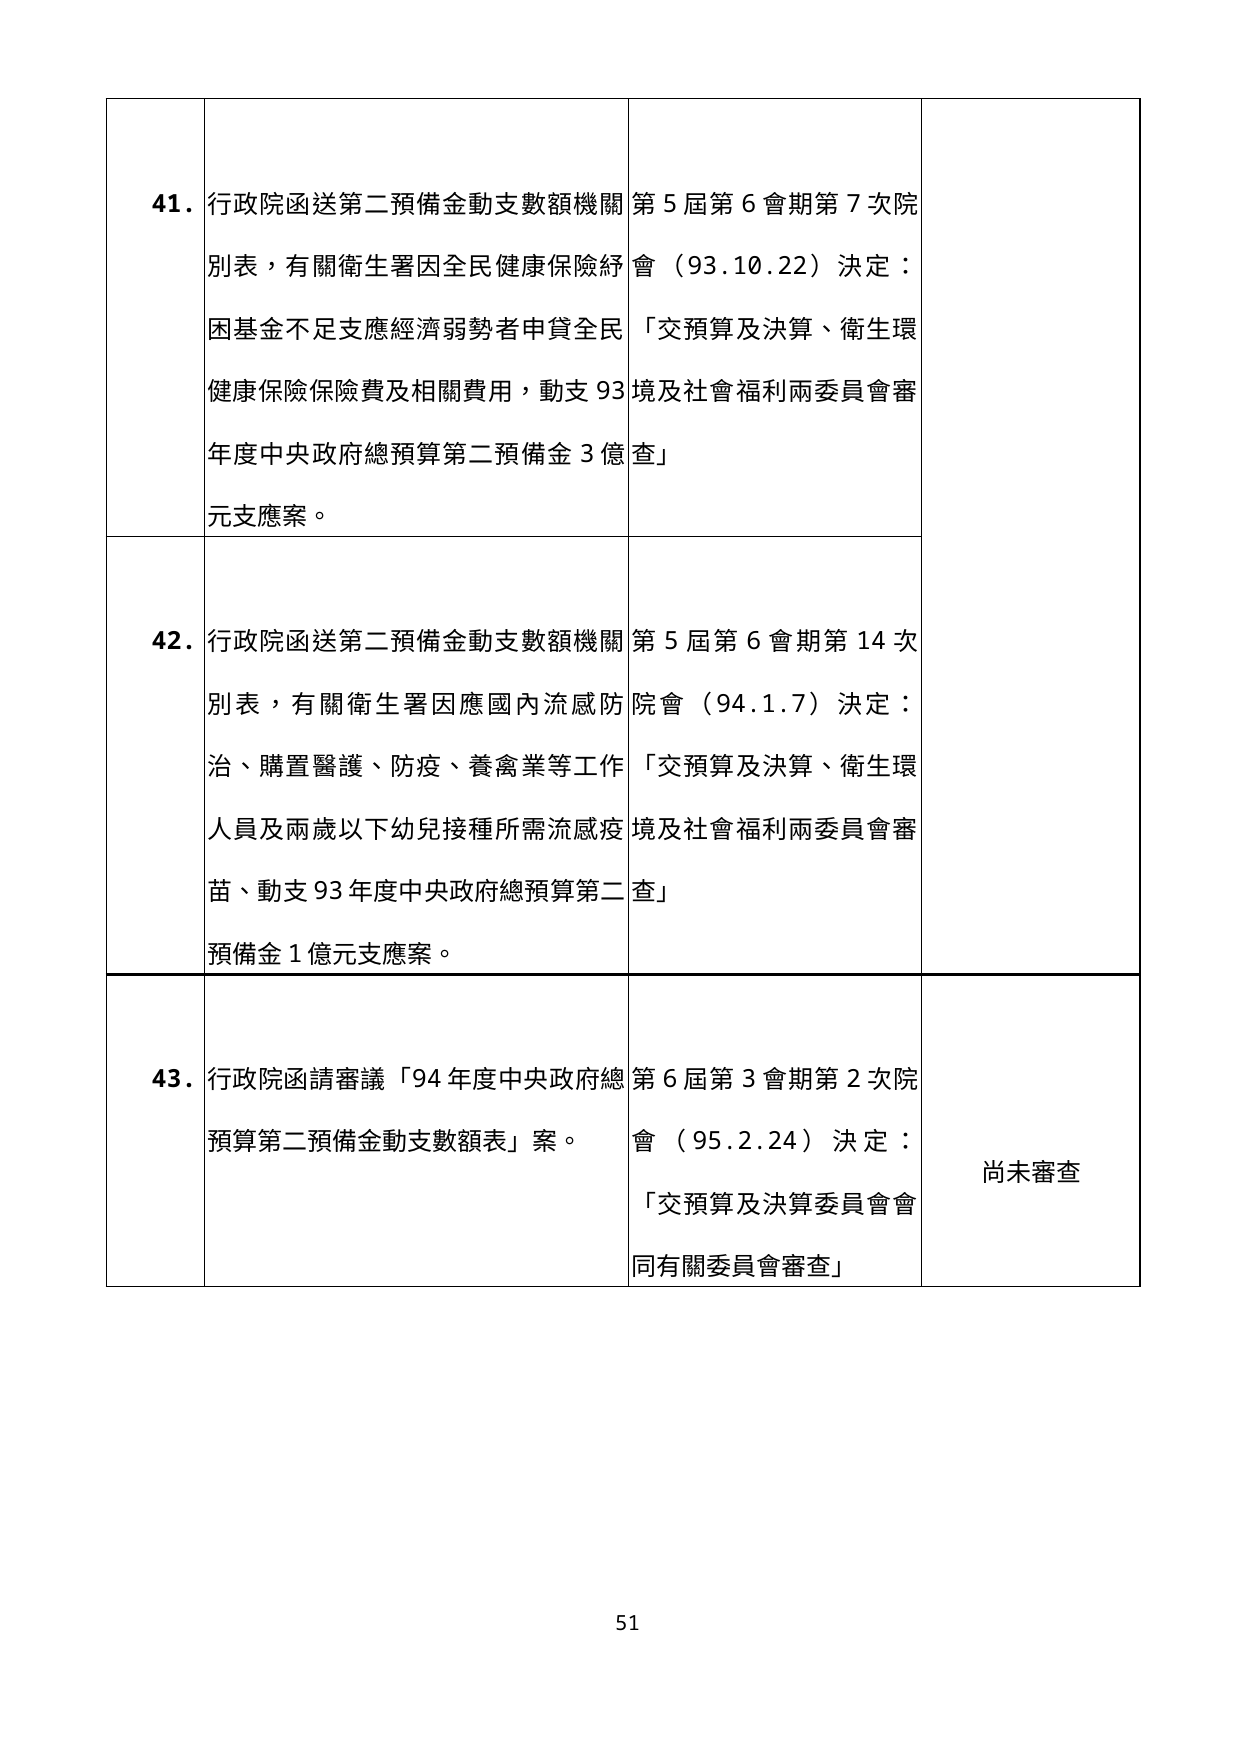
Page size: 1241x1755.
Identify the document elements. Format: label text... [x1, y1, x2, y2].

table_cell 第5屆第6會期第14次院會（94.1.7）決定：「交預算及決算、衛生環境及社會福利兩委員會審查」 [629, 537, 921, 973]
table_cell 行政院函送第二預備金動支數額機關別表，有關衛生署因全民健康保險紓困基金不足支應經濟弱勢者申貸全民健康保險保險費及相關費用，動支93年度中央政府總預算第二預備金3億元支應案。 [205, 99, 628, 536]
table_cell [107, 976, 204, 1286]
table_cell [107, 99, 204, 536]
table_cell [107, 537, 204, 973]
table_cell 行政院函請審議「94年度中央政府總預算第二預備金動支數額表」案。 [205, 976, 628, 1286]
table_cell 第5屆第6會期第7次院會（93.10.22）決定：「交預算及決算、衛生環境及社會福利兩委員會審查」 [629, 99, 921, 536]
table_cell [922, 99, 1139, 973]
table_cell 行政院函送第二預備金動支數額機關別表，有關衛生署因應國內流感防治、購置醫護、防疫、養禽業等工作人員及兩歲以下幼兒接種所需流感疫苗、動支93年度中央政府總預算第二預備金1億元支應案。 [205, 537, 628, 973]
table_cell 尚未審查 [922, 976, 1139, 1286]
table_cell 第6屆第3會期第2次院會（95.2.24）決定：「交預算及決算委員會會同有關委員會審查」 [629, 976, 921, 1286]
